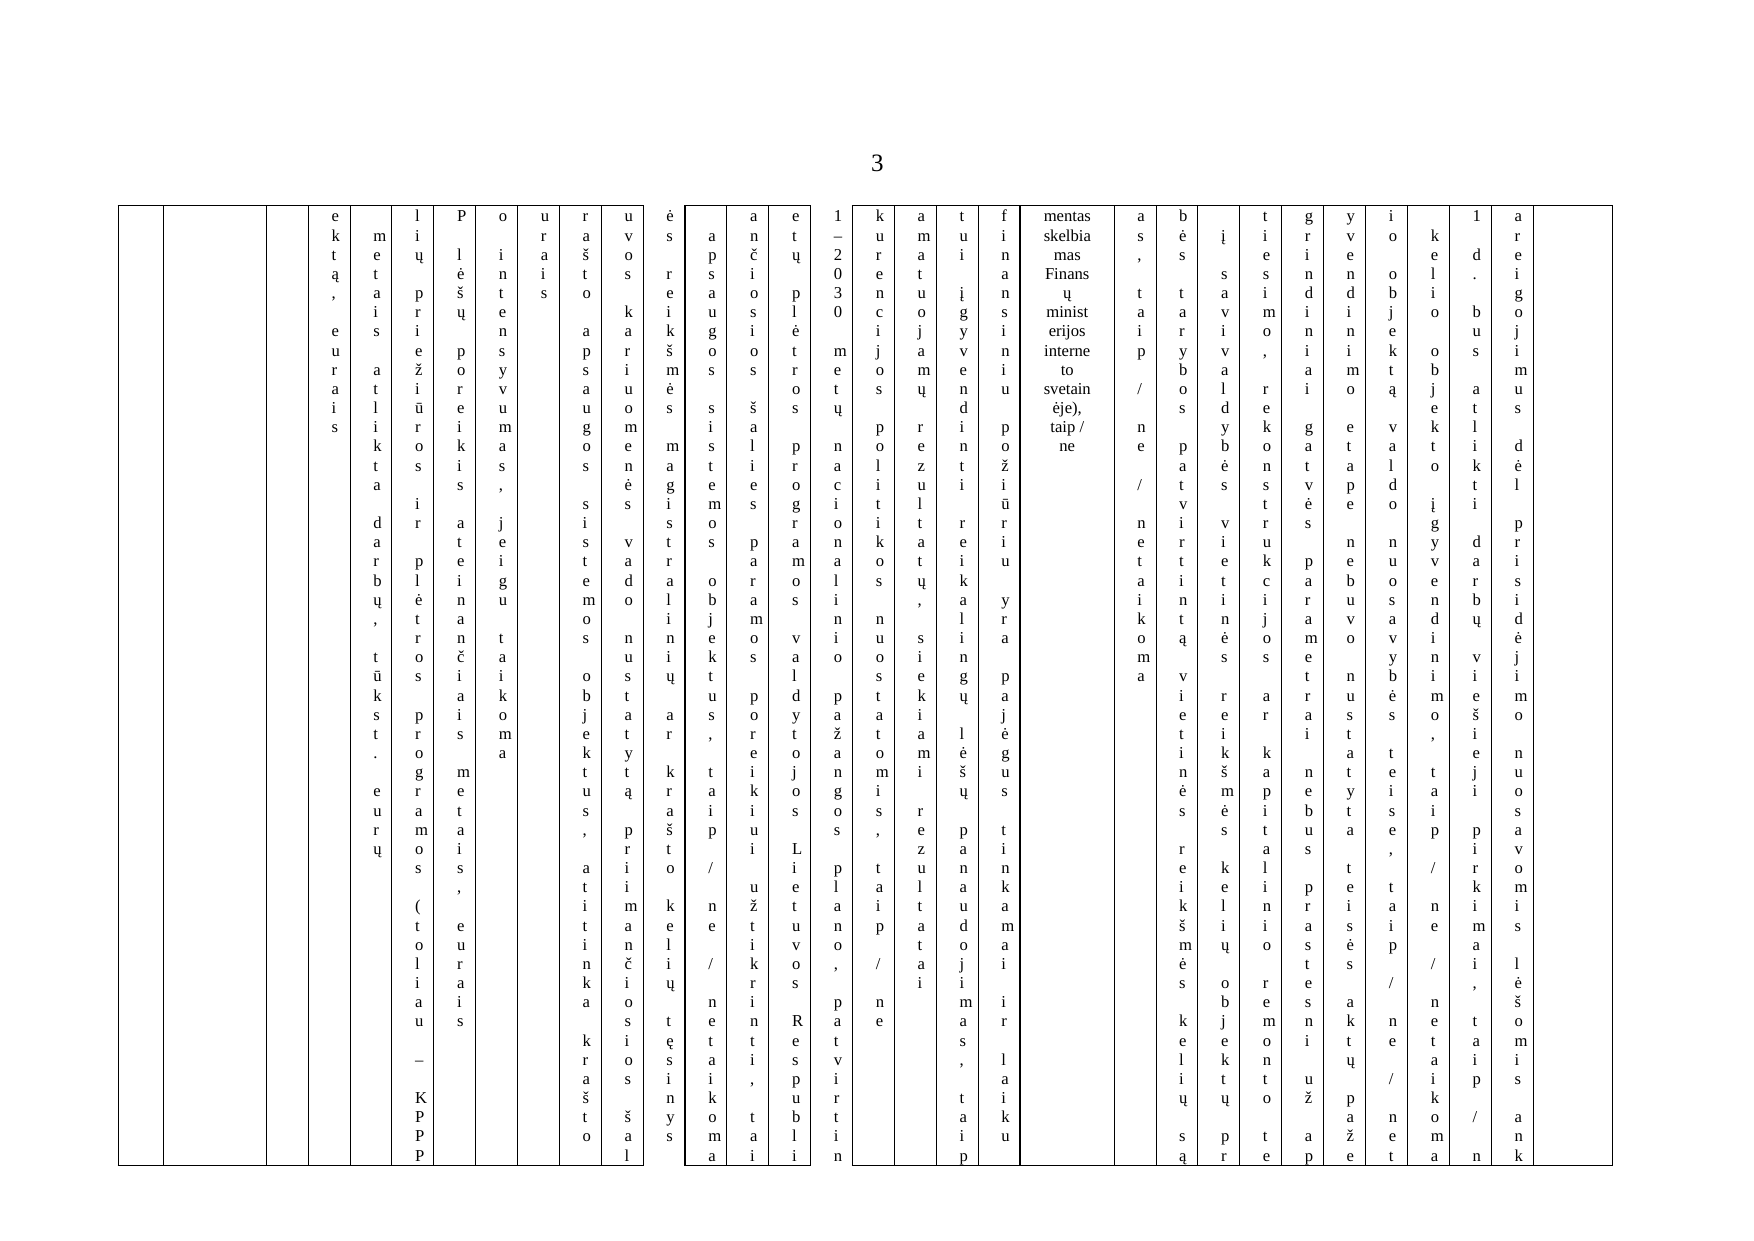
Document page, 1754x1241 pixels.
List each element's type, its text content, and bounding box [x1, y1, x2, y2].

table_cell mentas skelbiamas Finansų ministerijos interneto svetainėje), taip / ne [1021, 206, 1114, 1164]
table_cell apsaugos sistemos objektus, taip / ne / netaikoma [686, 206, 726, 1164]
table_cell lių priežiūros ir plėtros programos (toliau – KPPP [392, 206, 433, 1164]
table_cell 1 d. bus atlikti darbų viešieji pirkimai, taip / n [1450, 206, 1491, 1164]
table_cell io objektą valdo nuosavybės teise, taip / ne / net [1366, 206, 1407, 1164]
table_cell grindiniai gatvės parametrai nebus prastesni už ap [1282, 206, 1323, 1164]
table_cell [1534, 206, 1612, 1164]
table_cell 1–2030 metų nacionalinio pažangos plano, patvirtin [811, 205, 852, 1164]
table_cell [119, 206, 163, 1164]
table_cell [1613, 205, 1636, 1164]
table_cell rašto apsaugos sistemos objektus, atitinka krašto [560, 206, 601, 1164]
table_cell Prisidedama prie 2022–2030 metų plėtros programos valdytojos Lietuvos Respublikos susisiekimo ministerijos susisiekimo plėtros programos, patvirtintos Lietuvos Respublikos Vyriausybės 2022 m. kovo 16 d. nutarimu Nr. 245 „Dėl 2022–2030 metų plėtros programos valdytojos Lietuvos Respublikos susisiekimo ministerijos susisiekimo plėtros programos patvirtinimo“, siekiamų rezultatų įgyvendinimo, taip / ne [769, 206, 810, 1164]
table_cell amatuojamų rezultatų, siekiami rezultatai [895, 206, 936, 1164]
table_cell as, taip / ne / netaikoma [1115, 206, 1156, 1164]
table_cell kelio objekto įgyvendinimo, taip / ne / netaikoma [1408, 206, 1449, 1164]
table_cell bės tarybos patvirtintą vietinės reikšmės kelių są [1157, 206, 1197, 1164]
table_cell P lėšų poreikis ateinančiais metais, eurais [434, 206, 475, 1164]
table_cell urais [518, 206, 559, 1164]
table_cell finansiniu požiūriu yra pajėgus tinkamai ir laiku [979, 206, 1019, 1164]
table_cell metais atlikta darbų, tūkst. eurų [351, 206, 391, 1164]
table_cell [164, 206, 266, 1164]
table_cell kurencijos politikos nuostatomis, taip / ne [853, 206, 894, 1164]
table_cell į savivaldybės vietinės reikšmės kelių objektų pr [1198, 206, 1239, 1164]
table_cell o intensyvumas, jeigu taikoma [476, 206, 517, 1164]
table_cell tiesimo, rekonstrukcijos ar kapitalinio remonto te [1240, 206, 1281, 1164]
table_cell uvos kariuomenės vado nustatytą priimančiosios šal [602, 206, 643, 1164]
table_cell ančiosios šalies paramos poreikiui užtikrinti, tai [727, 206, 768, 1164]
table_cell ektą, eurais [309, 206, 350, 1164]
table_cell yvendinimo etape nebuvo nustatyta teisės aktų paže [1324, 206, 1365, 1164]
table_cell areigojimus dėl prisidėjimo nuosavomis lėšomis ank [1492, 206, 1533, 1164]
table_cell [267, 206, 308, 1164]
table_cell tui įgyvendinti reikalingų lėšų panaudojimas, taip [937, 206, 978, 1164]
table_cell ės reikšmės magistralinių ar krašto kelių tęsinys [644, 205, 684, 1164]
